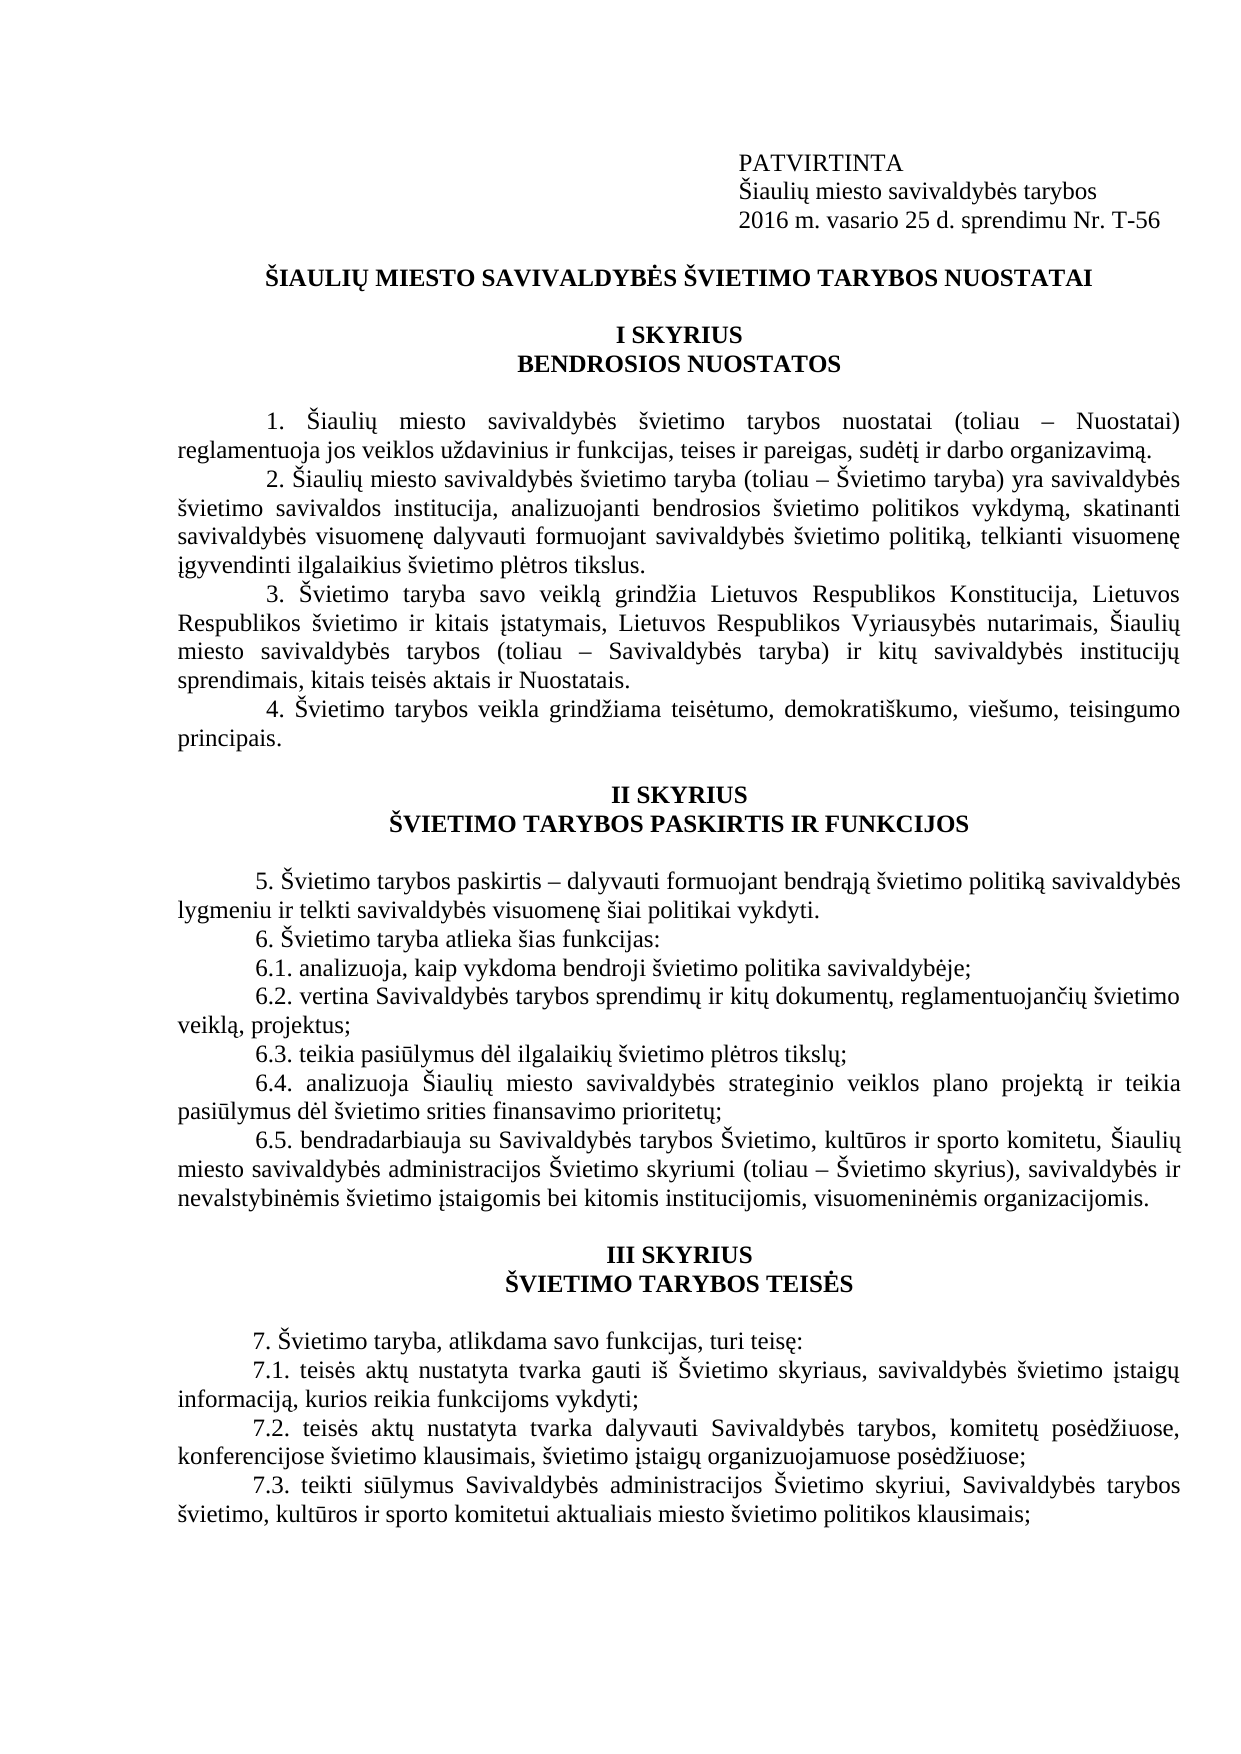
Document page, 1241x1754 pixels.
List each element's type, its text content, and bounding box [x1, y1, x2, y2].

text 6.1. analizuoja, kaip vykdoma bendroji švietimo politika savivaldybėje; [177, 953, 1181, 981]
text ŠVIETIMO TARYBOS PASKIRTIS IR FUNKCIJOS [177, 809, 1181, 838]
text ŠIAULIŲ MIESTO SAVIVALDYBĖS ŠVIETIMO TARYBOS NUOSTATAI [177, 263, 1181, 291]
text I SKYRIUS [177, 320, 1181, 349]
text 2016 m. vasario 25 d. sprendimu Nr. T-56 [738, 205, 1181, 234]
text Šiaulių miesto savivaldybės tarybos [738, 176, 1181, 205]
text 6.4. analizuoja Šiaulių miesto savivaldybės strateginio veiklos plano projektą ir teikia pasiūlymus dėl švietimo srities finansavimo prioritetų; [177, 1068, 1181, 1125]
text II SKYRIUS [177, 780, 1181, 809]
text 1. Šiaulių miesto savivaldybės švietimo tarybos nuostatai (toliau – Nuostatai) reglamentuoja jos veiklos uždavinius ir funkcijas, teises ir pareigas, sudėtį ir darbo organizavimą. [177, 406, 1181, 464]
text 7. Švietimo taryba, atlikdama savo funkcijas, turi teisę: [177, 1326, 1181, 1355]
text 6.2. vertina Savivaldybės tarybos sprendimų ir kitų dokumentų, reglamentuojančių švietimo veiklą, projektus; [177, 981, 1181, 1039]
text 2. Šiaulių miesto savivaldybės švietimo taryba (toliau – Švietimo taryba) yra savivaldybės švietimo savivaldos institucija, analizuojanti bendrosios švietimo politikos vykdymą, skatinanti savivaldybės visuomenę dalyvauti formuojant savivaldybės švietimo politiką, telkianti visuomenę įgyvendinti ilgalaikius švietimo plėtros tikslus. [177, 464, 1181, 579]
text BENDROSIOS NUOSTATOS [177, 349, 1181, 378]
text 3. Švietimo taryba savo veiklą grindžia Lietuvos Respublikos Konstitucija, Lietuvos Respublikos švietimo ir kitais įstatymais, Lietuvos Respublikos Vyriausybės nutarimais, Šiaulių miesto savivaldybės tarybos (toliau – Savivaldybės taryba) ir kitų savivaldybės institucijų sprendimais, kitais teisės aktais ir Nuostatais. [177, 579, 1181, 694]
text 6.3. teikia pasiūlymus dėl ilgalaikių švietimo plėtros tikslų; [177, 1039, 1181, 1068]
text ŠVIETIMO TARYBOS TEISĖS [177, 1269, 1181, 1298]
text 7.2. teisės aktų nustatyta tvarka dalyvauti Savivaldybės tarybos, komitetų posėdžiuose, konferencijose švietimo klausimais, švietimo įstaigų organizuojamuose posėdžiuose; [177, 1413, 1181, 1470]
text PATVIRTINTA [738, 148, 1181, 176]
text 7.3. teikti siūlymus Savivaldybės administracijos Švietimo skyriui, Savivaldybės tarybos švietimo, kultūros ir sporto komitetui aktualiais miesto švietimo politikos klausimais; [177, 1470, 1181, 1528]
text 7.1. teisės aktų nustatyta tvarka gauti iš Švietimo skyriaus, savivaldybės švietimo įstaigų informaciją, kurios reikia funkcijoms vykdyti; [177, 1355, 1181, 1413]
text 6. Švietimo taryba atlieka šias funkcijas: [177, 924, 1181, 953]
text 6.5. bendradarbiauja su Savivaldybės tarybos Švietimo, kultūros ir sporto komitetu, Šiaulių miesto savivaldybės administracijos Švietimo skyriumi (toliau – Švietimo skyrius), savivaldybės ir nevalstybinėmis švietimo įstaigomis bei kitomis institucijomis, visuomeninėmis organizacijomis. [177, 1125, 1181, 1211]
text 4. Švietimo tarybos veikla grindžiama teisėtumo, demokratiškumo, viešumo, teisingumo principais. [177, 694, 1181, 751]
text 5. Švietimo tarybos paskirtis – dalyvauti formuojant bendrąją švietimo politiką savivaldybės lygmeniu ir telkti savivaldybės visuomenę šiai politikai vykdyti. [177, 866, 1181, 924]
text III SKYRIUS [177, 1240, 1181, 1269]
